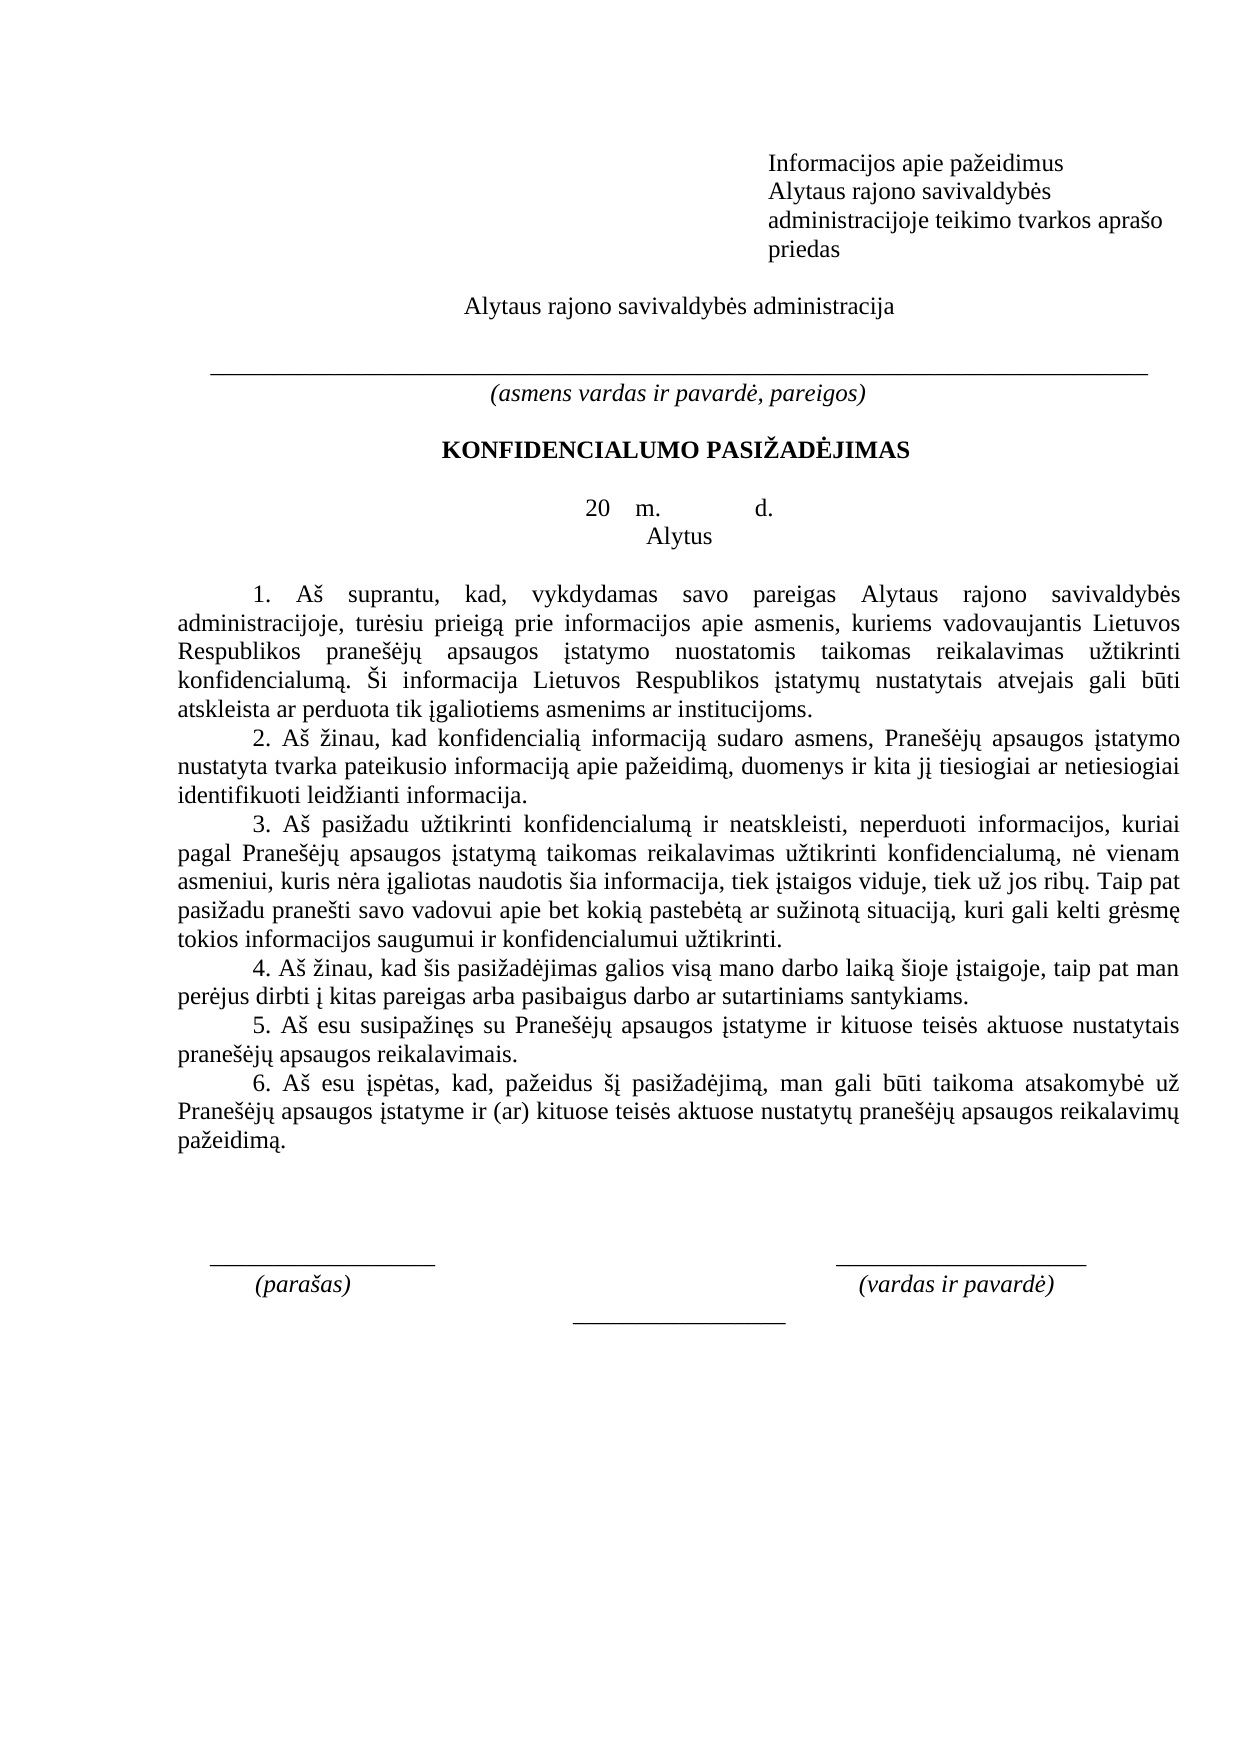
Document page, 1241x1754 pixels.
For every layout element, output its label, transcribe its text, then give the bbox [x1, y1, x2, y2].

text (asmens vardas ir pavardė, pareigos) [177, 378, 1181, 406]
text 2. Aš žinau, kad konfidencialią informaciją sudaro asmens, Pranešėjų apsaugos įstatymo nustatyta tvarka pateikusio informaciją apie pažeidimą, duomenys ir kita jį tiesiogiai ar netiesiogiai identifikuoti leidžianti informacija. [177, 723, 1181, 809]
text 1. Aš suprantu, kad, vykdydamas savo pareigas Alytaus rajono savivaldybės administracijoje, turėsiu prieigą prie informacijos apie asmenis, kuriems vadovaujantis Lietuvos Respublikos pranešėjų apsaugos įstatymo nuostatomis taikomas reikalavimas užtikrinti konfidencialumą. Ši informacija Lietuvos Respublikos įstatymų nustatytais atvejais gali būti atskleista ar perduota tik įgaliotiems asmenims ar institucijoms. [177, 579, 1181, 723]
text 5. Aš esu susipažinęs su Pranešėjų apsaugos įstatyme ir kituose teisės aktuose nustatytais pranešėjų apsaugos reikalavimais. [177, 1010, 1181, 1068]
text _________________ [177, 1298, 1181, 1326]
text 3. Aš pasižadu užtikrinti konfidencialumą ir neatskleisti, neperduoti informacijos, kuriai pagal Pranešėjų apsaugos įstatymą taikomas reikalavimas užtikrinti konfidencialumą, nė vienam asmeniui, kuris nėra įgaliotas naudotis šia informacija, tiek įstaigos viduje, tiek už jos ribų. Taip pat pasižadu pranešti savo vadovui apie bet kokią pastebėtą ar sužinotą situaciją, kuri gali kelti grėsmę tokios informacijos saugumui ir konfidencialumui užtikrinti. [177, 809, 1181, 953]
text Alytaus rajono savivaldybės administracijoje teikimo tvarkos aprašo priedas [768, 176, 1181, 263]
text (parašas) (vardas ir pavardė) [177, 1269, 1181, 1298]
text Alytus [177, 521, 1181, 550]
text 6. Aš esu įspėtas, kad, pažeidus šį pasižadėjimą, man gali būti taikoma atsakomybė už Pranešėjų apsaugos įstatyme ir (ar) kituose teisės aktuose nustatytų pranešėjų apsaugos reikalavimų pažeidimą. [177, 1068, 1181, 1154]
text KONFIDENCIALUMO PASIŽADĖJIMAS [177, 435, 1181, 464]
text 4. Aš žinau, kad šis pasižadėjimas galios visą mano darbo laiką šioje įstaigoje, taip pat man perėjus dirbti į kitas pareigas arba pasibaigus darbo ar sutartiniams santykiams. [177, 953, 1181, 1010]
text ___________________________________________________________________________ [177, 349, 1181, 378]
text Alytaus rajono savivaldybės administracija [177, 291, 1181, 320]
text Informacijos apie pažeidimus [768, 148, 1181, 176]
text 20 m. d. [177, 493, 1181, 521]
text __________________ ____________________ [177, 1240, 1181, 1269]
